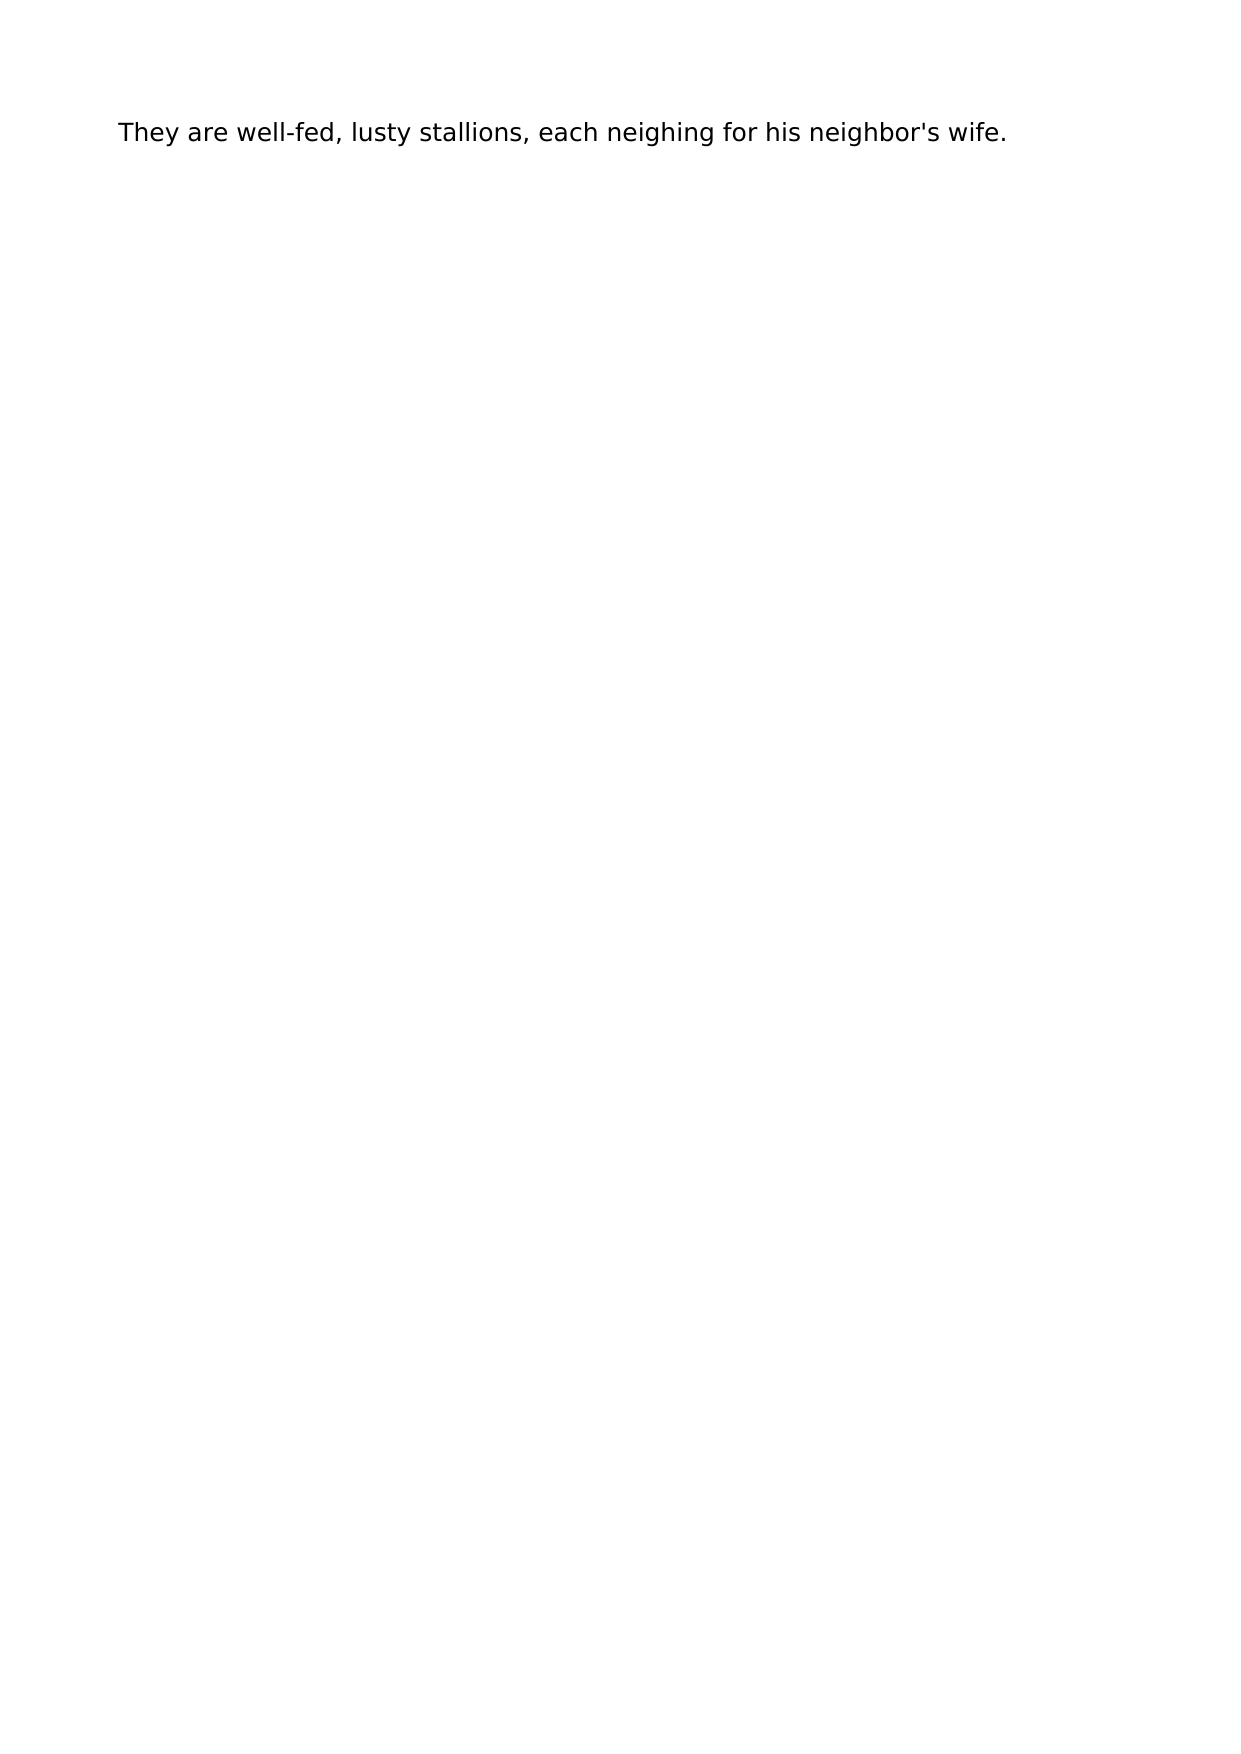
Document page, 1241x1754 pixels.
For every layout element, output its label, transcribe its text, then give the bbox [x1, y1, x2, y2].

text They are well-fed, lusty stallions, each neighing for his neighbor's wife. [118, 118, 1122, 147]
